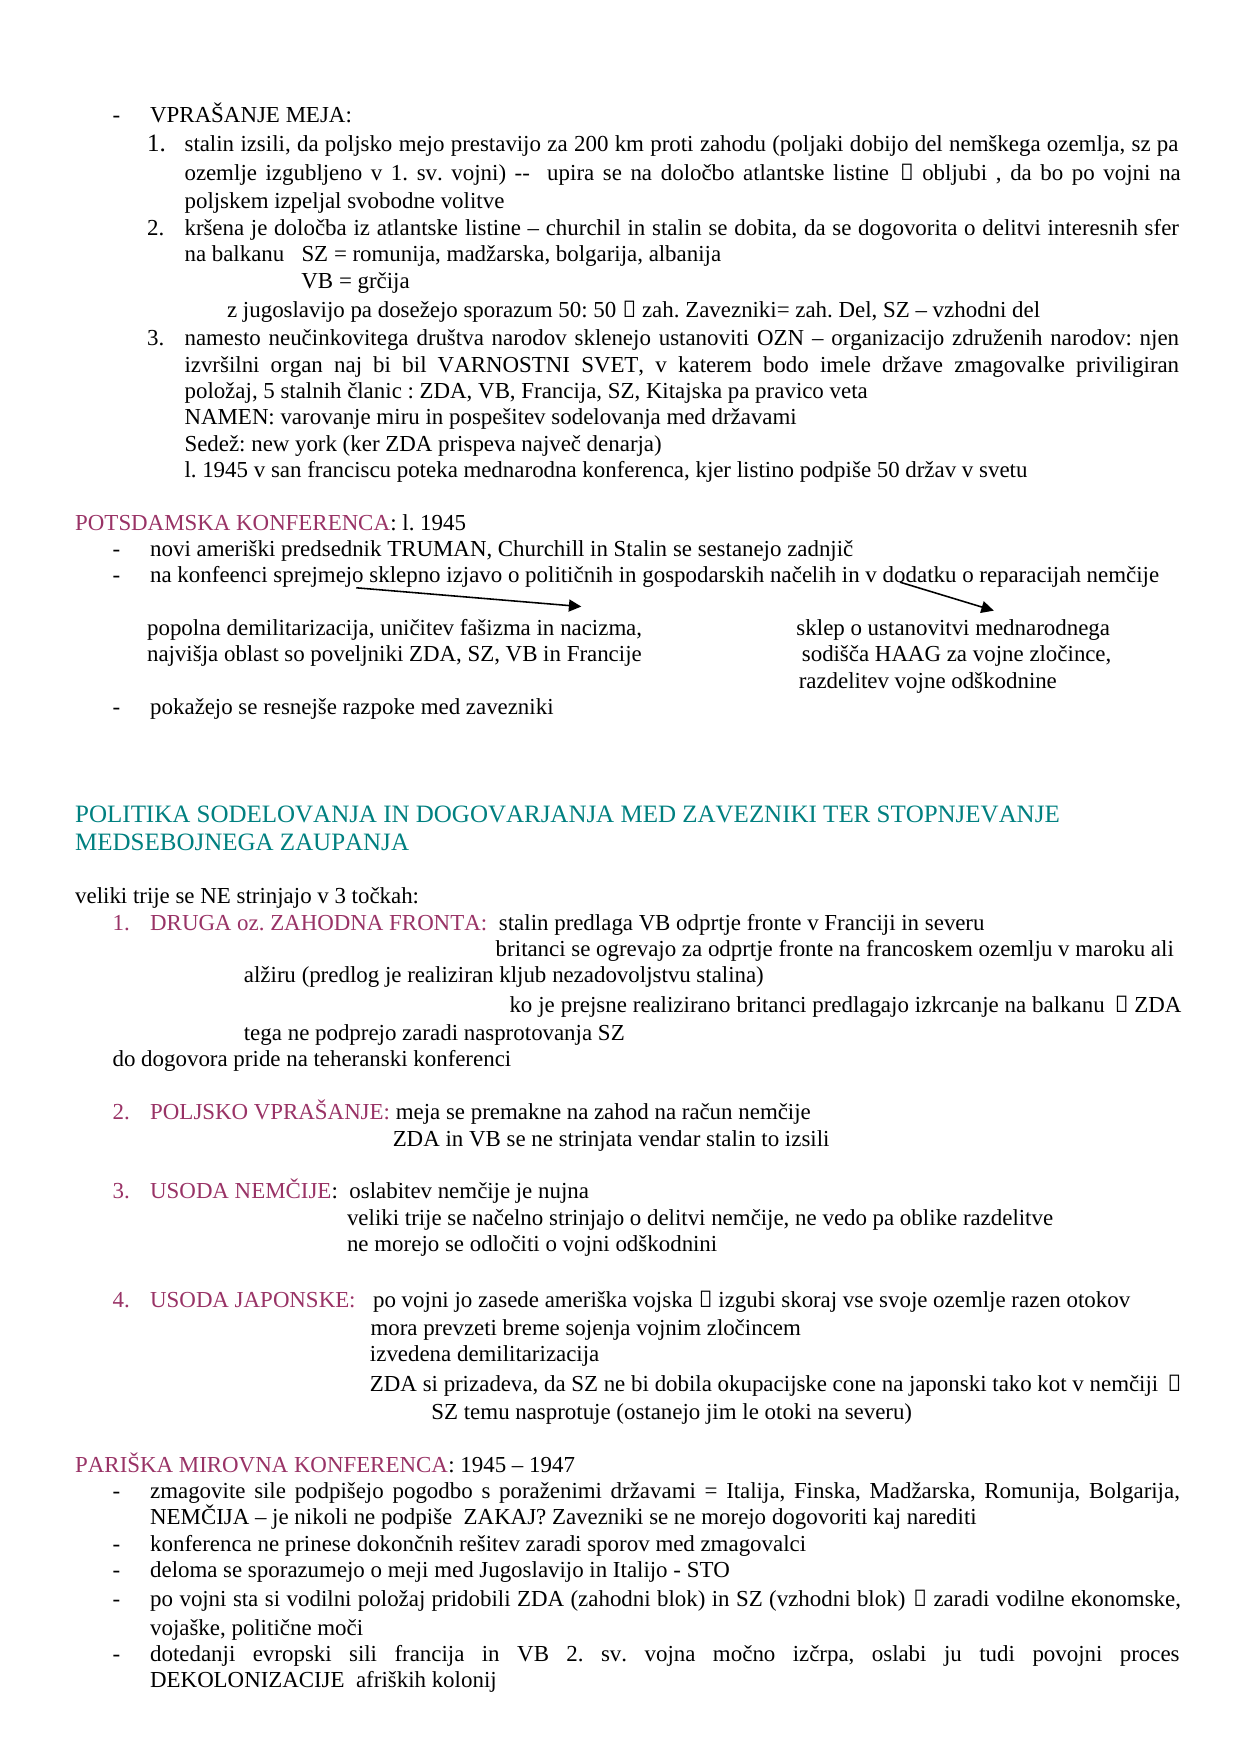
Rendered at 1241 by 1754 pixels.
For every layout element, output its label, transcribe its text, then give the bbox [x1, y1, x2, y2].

list dotedanji evropski sili francija in VB 2. sv. vojna močno izčrpa, oslabi ju tudi povojni proces DEKOLONIZACIJE afriških kolonij [112, 1640, 1181, 1693]
text najvišja oblast so poveljniki ZDA, SZ, VB in Francije sodišča HAAG za vojne zločince, [147, 641, 1181, 667]
text popolna demilitarizacija, uničitev fašizma in nacizma, sklep o ustanovitvi mednarodnega [147, 614, 1181, 641]
list pokažejo se resnejše razpoke med zavezniki [112, 693, 1181, 719]
text do dogovora pride na teheranski konferenci [112, 1046, 1181, 1072]
text POTSDAMSKA KONFERENCA: l. 1945 [75, 509, 1181, 535]
list USODA NEMČIJE: oslabitev nemčije je nujna [112, 1177, 1181, 1204]
text ko je prejsne realizirano britanci predlagajo izkrcanje na balkanu  ZDA tega ne podprejo zaradi nasprotovanja SZ [112, 988, 1181, 1046]
text ne morejo se odločiti o vojni odškodnini [112, 1230, 1181, 1256]
text veliki trije se NE strinjajo v 3 točkah: [75, 882, 1181, 909]
list stalin izsili, da poljsko mejo prestavijo za 200 km proti zahodu (poljaki dobijo del nemškega ozemlja, sz pa ozemlje izgubljeno v 1. sv. vojni) -- upira se na določbo atlantske listine  obljubi , da bo po vojni na poljskem izpeljal svobodne volitve [147, 128, 1181, 214]
list novi ameriški predsednik TRUMAN, Churchill in Stalin se sestanejo zadnjič [112, 535, 1181, 561]
text PARIŠKA MIROVNA KONFERENCA: 1945 – 1947 [75, 1451, 1181, 1477]
list USODA JAPONSKE: po vojni jo zasede ameriška vojska  izgubi skoraj vse svoje ozemlje razen otokov [112, 1283, 1181, 1314]
text l. 1945 v san franciscu poteka mednarodna konferenca, kjer listino podpiše 50 držav v svetu [184, 456, 1181, 482]
list VPRAŠANJE MEJA: [112, 101, 1181, 128]
text veliki trije se načelno strinjajo o delitvi nemčije, ne vedo pa oblike razdelitve [112, 1204, 1181, 1230]
list namesto neučinkovitega društva narodov sklenejo ustanoviti OZN – organizacijo združenih narodov: njen izvršilni organ naj bi bil VARNOSTNI SVET, v katerem bodo imele države zmagovalke priviligiran položaj, 5 stalnih članic : ZDA, VB, Francija, SZ, Kitajska pa pravico veta [147, 324, 1181, 403]
list kršena je določba iz atlantske listine – churchil in stalin se dobita, da se dogovorita o delitvi interesnih sfer na balkanu SZ = romunija, madžarska, bolgarija, albanija [147, 214, 1181, 267]
list deloma se sporazumejo o meji med Jugoslavijo in Italijo - STO [112, 1556, 1181, 1582]
list po vojni sta si vodilni položaj pridobili ZDA (zahodni blok) in SZ (vzhodni blok)  zaradi vodilne ekonomske, vojaške, politične moči [112, 1582, 1181, 1640]
list konferenca ne prinese dokončnih rešitev zaradi sporov med zmagovalci [112, 1530, 1181, 1556]
text britanci se ogrevajo za odprtje fronte na francoskem ozemlju v maroku ali alžiru (predlog je realiziran kljub nezadovoljstvu stalina) [112, 935, 1181, 988]
text ZDA in VB se ne strinjata vendar stalin to izsili [112, 1124, 1181, 1151]
list zmagovite sile podpišejo pogodbo s poraženimi državami = Italija, Finska, Madžarska, Romunija, Bolgarija, NEMČIJA – je nikoli ne podpiše ZAKAJ? Zavezniki se ne morejo dogovoriti kaj narediti [112, 1477, 1181, 1530]
text z jugoslavijo pa dosežejo sporazum 50: 50  zah. Zavezniki= zah. Del, SZ – vzhodni del [147, 293, 1181, 324]
list DRUGA oz. ZAHODNA FRONTA: stalin predlaga VB odprtje fronte v Franciji in severu [112, 909, 1181, 935]
text POLITIKA SODELOVANJA IN DOGOVARJANJA MED ZAVEZNIKI TER STOPNJEVANJE MEDSEBOJNEGA ZAUPANJA [75, 799, 1181, 856]
text izvedena demilitarizacija [112, 1340, 1181, 1367]
text ZDA si prizadeva, da SZ ne bi dobila okupacijske cone na japonski tako kot v nemčiji  SZ temu nasprotuje (ostanejo jim le otoki na severu) [112, 1367, 1181, 1424]
text NAMEN: varovanje miru in pospešitev sodelovanja med državami [184, 403, 1181, 430]
text Sedež: new york (ker ZDA prispeva največ denarja) [184, 430, 1181, 456]
list na konfeenci sprejmejo sklepno izjavo o političnih in gospodarskih načelih in v dodatku o reparacijah nemčije [112, 561, 1181, 588]
text mora prevzeti breme sojenja vojnim zločincem [112, 1314, 1181, 1340]
list POLJSKO VPRAŠANJE: meja se premakne na zahod na račun nemčije [112, 1098, 1181, 1124]
text razdelitev vojne odškodnine [112, 667, 1181, 693]
text VB = grčija [147, 267, 1181, 293]
